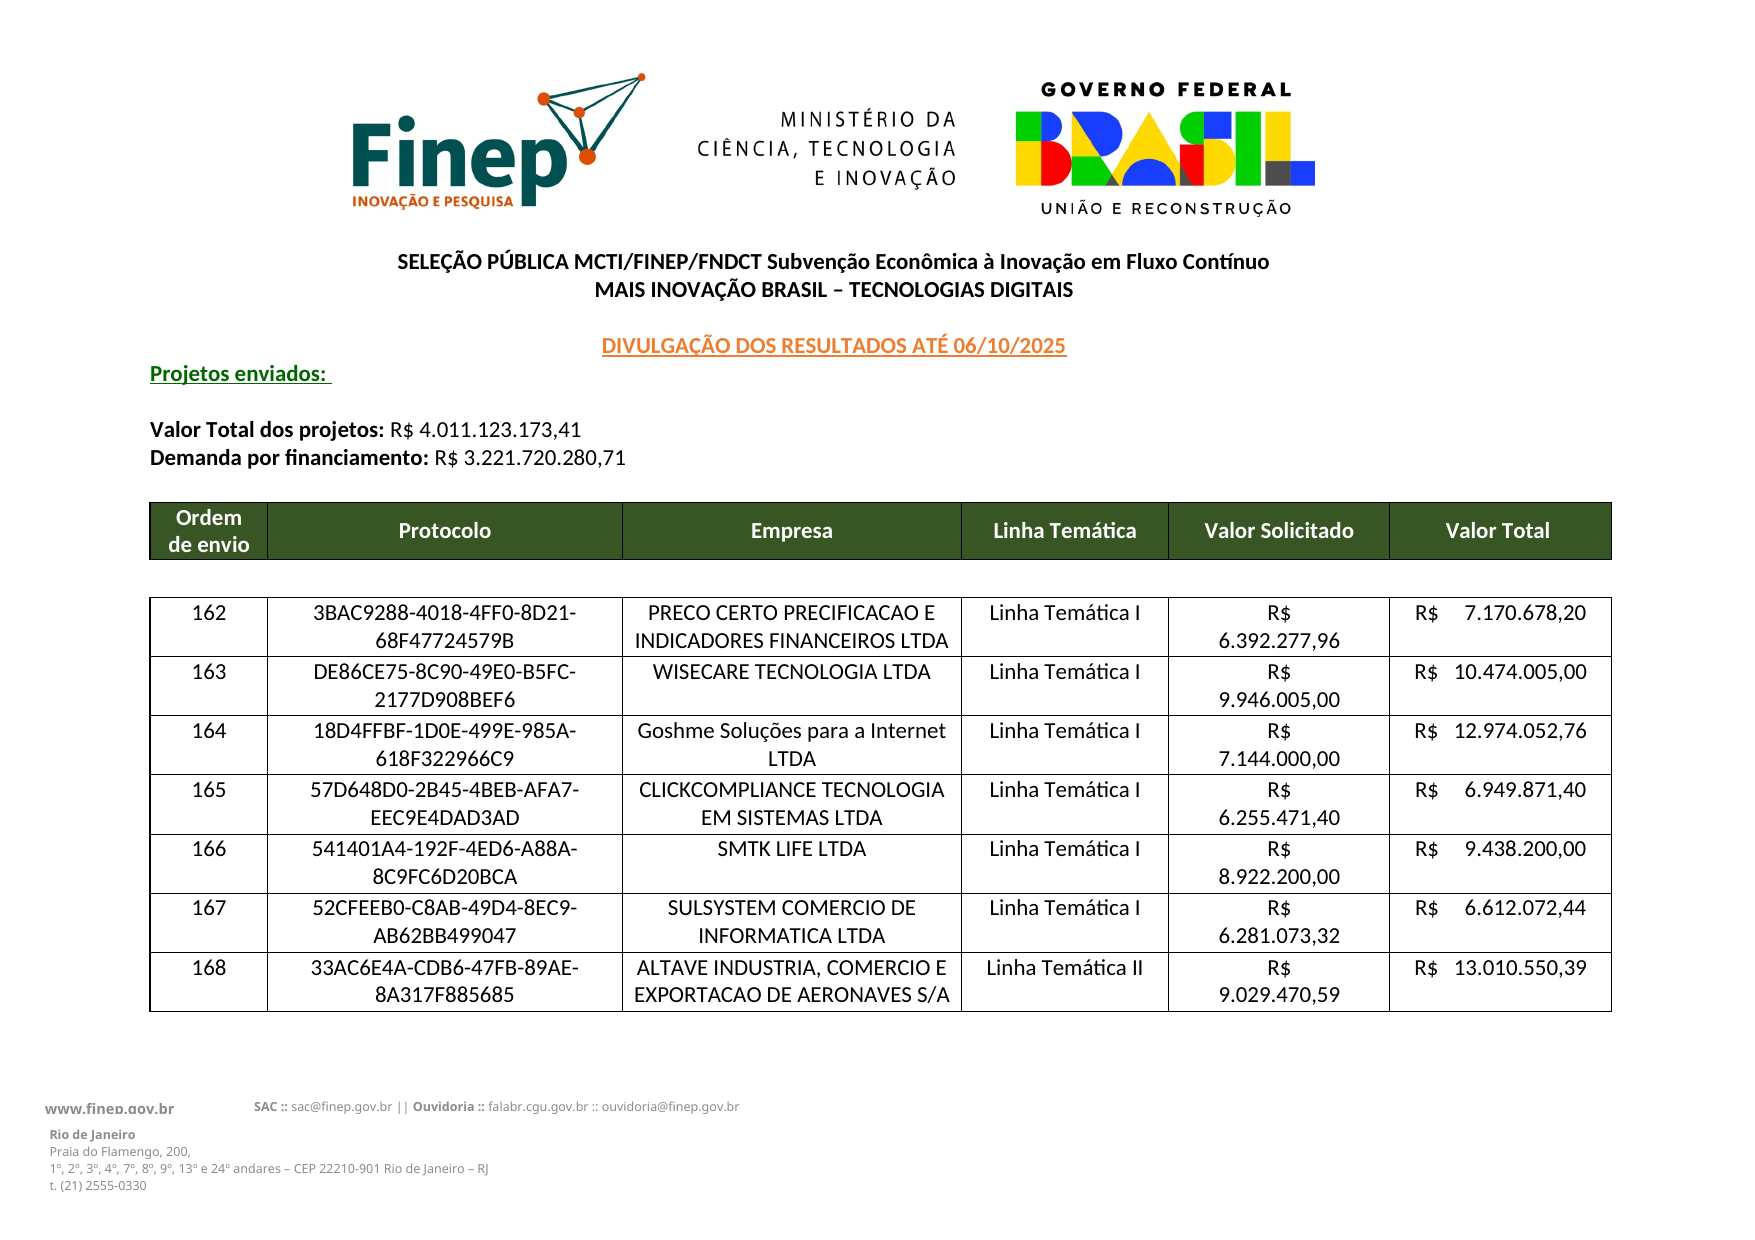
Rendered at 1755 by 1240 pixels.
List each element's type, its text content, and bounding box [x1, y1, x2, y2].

table_cell 167 [151, 894, 267, 952]
table_cell Goshme Soluções para a Internet LTDA [623, 716, 961, 774]
table_cell R$ 9.946.005,00 [1169, 657, 1389, 715]
table_cell Linha Temática I [962, 716, 1168, 774]
table_cell R$ 13.010.550,39 [1390, 953, 1611, 1011]
table_cell R$ 7.144.000,00 [1169, 716, 1389, 774]
table_cell R$ 12.974.052,76 [1390, 716, 1611, 774]
table_cell 52CFEEB0-C8AB-49D4-8EC9-AB62BB499047 [268, 894, 622, 952]
table_cell Linha Temática I [962, 598, 1168, 656]
table_cell Linha Temática I [962, 657, 1168, 715]
table_cell 166 [151, 835, 267, 892]
table_cell DE86CE75-8C90-49E0-B5FC-2177D908BEF6 [268, 657, 622, 715]
table_cell 3BAC9288-4018-4FF0-8D21-68F47724579B [268, 598, 622, 656]
table_cell R$ 7.170.678,20 [1390, 598, 1611, 656]
table_cell R$ 8.922.200,00 [1169, 835, 1389, 892]
table_cell R$ 6.281.073,32 [1169, 894, 1389, 952]
table_cell R$ 6.255.471,40 [1169, 775, 1389, 833]
table_cell 541401A4-192F-4ED6-A88A-8C9FC6D20BCA [268, 835, 622, 892]
table_cell CLICKCOMPLIANCE TECNOLOGIA EM SISTEMAS LTDA [623, 775, 961, 833]
table_cell Linha Temática II [962, 953, 1168, 1011]
table_cell R$ 10.474.005,00 [1390, 657, 1611, 715]
table_cell ALTAVE INDUSTRIA, COMERCIO E EXPORTACAO DE AERONAVES S/A [623, 953, 961, 1011]
table_cell SMTK LIFE LTDA [623, 835, 961, 892]
table_cell R$ 6.392.277,96 [1169, 598, 1389, 656]
table_cell 162 [151, 598, 267, 656]
table_cell R$ 9.029.470,59 [1169, 953, 1389, 1011]
table_cell R$ 6.612.072,44 [1390, 894, 1611, 952]
table_cell 18D4FFBF-1D0E-499E-985A-618F322966C9 [268, 716, 622, 774]
table_cell 33AC6E4A-CDB6-47FB-89AE-8A317F885685 [268, 953, 622, 1011]
table_cell R$ 9.438.200,00 [1390, 835, 1611, 892]
table_cell Linha Temática I [962, 775, 1168, 833]
table_cell WISECARE TECNOLOGIA LTDA [623, 657, 961, 715]
table_cell 57D648D0-2B45-4BEB-AFA7-EEC9E4DAD3AD [268, 775, 622, 833]
table_cell R$ 6.949.871,40 [1390, 775, 1611, 833]
table_cell 163 [151, 657, 267, 715]
table_cell 165 [151, 775, 267, 833]
table_cell 164 [151, 716, 267, 774]
table_cell SULSYSTEM COMERCIO DE INFORMATICA LTDA [623, 894, 961, 952]
table_cell 168 [151, 953, 267, 1011]
table_cell Linha Temática I [962, 835, 1168, 892]
table_cell PRECO CERTO PRECIFICACAO E INDICADORES FINANCEIROS LTDA [623, 598, 961, 656]
table_cell Linha Temática I [962, 894, 1168, 952]
